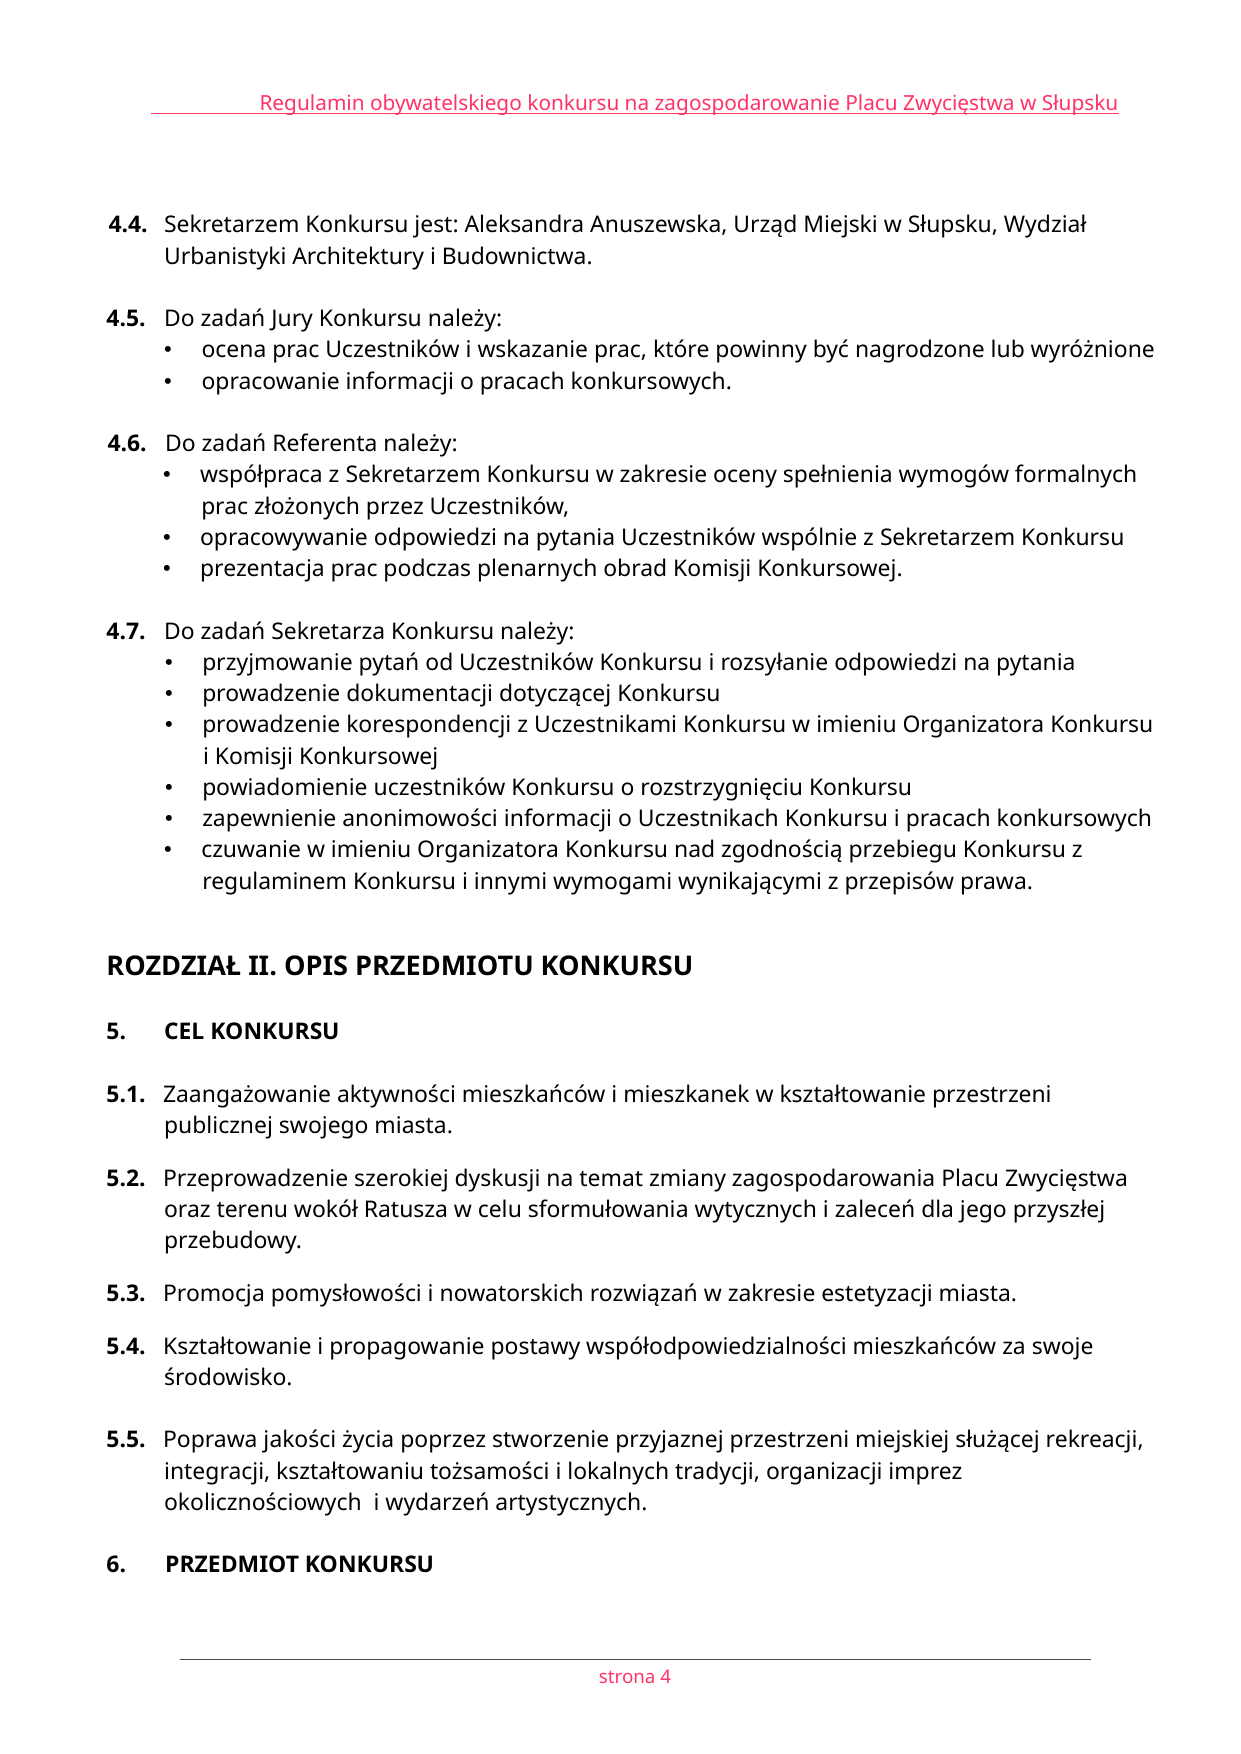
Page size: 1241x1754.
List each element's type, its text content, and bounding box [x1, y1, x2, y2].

text ROZDZIAŁ II. OPIS PRZEDMIOTU KONKURSU [106, 947, 1163, 984]
list prezentacja prac podczas plenarnych obrad Komisji Konkursowej. [163, 552, 1163, 583]
list powiadomienie uczestników Konkursu o rozstrzygnięciu Konkursu [165, 771, 1163, 802]
text 4.5. Do zadań Jury Konkursu należy: [106, 302, 1163, 333]
list czuwanie w imieniu Organizatora Konkursu nad zgodnością przebiegu Konkursu z regulaminem Konkursu i innymi wymogami wynikającymi z przepisów prawa. [164, 833, 1163, 896]
text 4.6. Do zadań Referenta należy: [107, 427, 1163, 458]
text 5.5. Poprawa jakości życia poprzez stworzenie przyjaznej przestrzeni miejskiej służącej rekreacji, integracji, kształtowaniu tożsamości i lokalnych tradycji, organizacji imprez okolicznościowych i wydarzeń artystycznych. [106, 1423, 1163, 1517]
list współpraca z Sekretarzem Konkursu w zakresie oceny spełnienia wymogów formalnych prac złożonych przez Uczestników, [163, 458, 1163, 521]
list prowadzenie korespondencji z Uczestnikami Konkursu w imieniu Organizatora Konkursu i Komisji Konkursowej [165, 708, 1163, 771]
text 5.2. Przeprowadzenie szerokiej dyskusji na temat zmiany zagospodarowania Placu Zwycięstwa oraz terenu wokół Ratusza w celu sformułowania wytycznych i zaleceń dla jego przyszłej przebudowy. [106, 1162, 1163, 1255]
text 4.4. Sekretarzem Konkursu jest: Aleksandra Anuszewska, Urząd Miejski w Słupsku, Wydział Urbanistyki Architektury i Budownictwa. [108, 208, 1163, 271]
text 5. CEL KONKURSU [106, 1015, 1163, 1046]
text 5.3. Promocja pomysłowości i nowatorskich rozwiązań w zakresie estetyzacji miasta. [106, 1277, 1163, 1308]
list opracowanie informacji o pracach konkursowych. [164, 364, 1163, 396]
list zapewnienie anonimowości informacji o Uczestnikach Konkursu i pracach konkursowych [165, 802, 1163, 833]
text 5.4. Kształtowanie i propagowanie postawy współodpowiedzialności mieszkańców za swoje środowisko. [106, 1330, 1163, 1392]
list Zaangażowanie aktywności mieszkańców i mieszkanek w kształtowanie przestrzeni publicznej swojego miasta. [106, 1077, 1163, 1140]
list przyjmowanie pytań od Uczestników Konkursu i rozsyłanie odpowiedzi na pytania [165, 646, 1163, 677]
list prowadzenie dokumentacji dotyczącej Konkursu [165, 677, 1163, 708]
text 6. PRZEDMIOT KONKURSU [106, 1548, 1163, 1580]
list opracowywanie odpowiedzi na pytania Uczestników wspólnie z Sekretarzem Konkursu [163, 521, 1163, 552]
list ocena prac Uczestników i wskazanie prac, które powinny być nagrodzone lub wyróżnione [164, 333, 1163, 364]
text 4.7. Do zadań Sekretarza Konkursu należy: [106, 614, 1163, 646]
